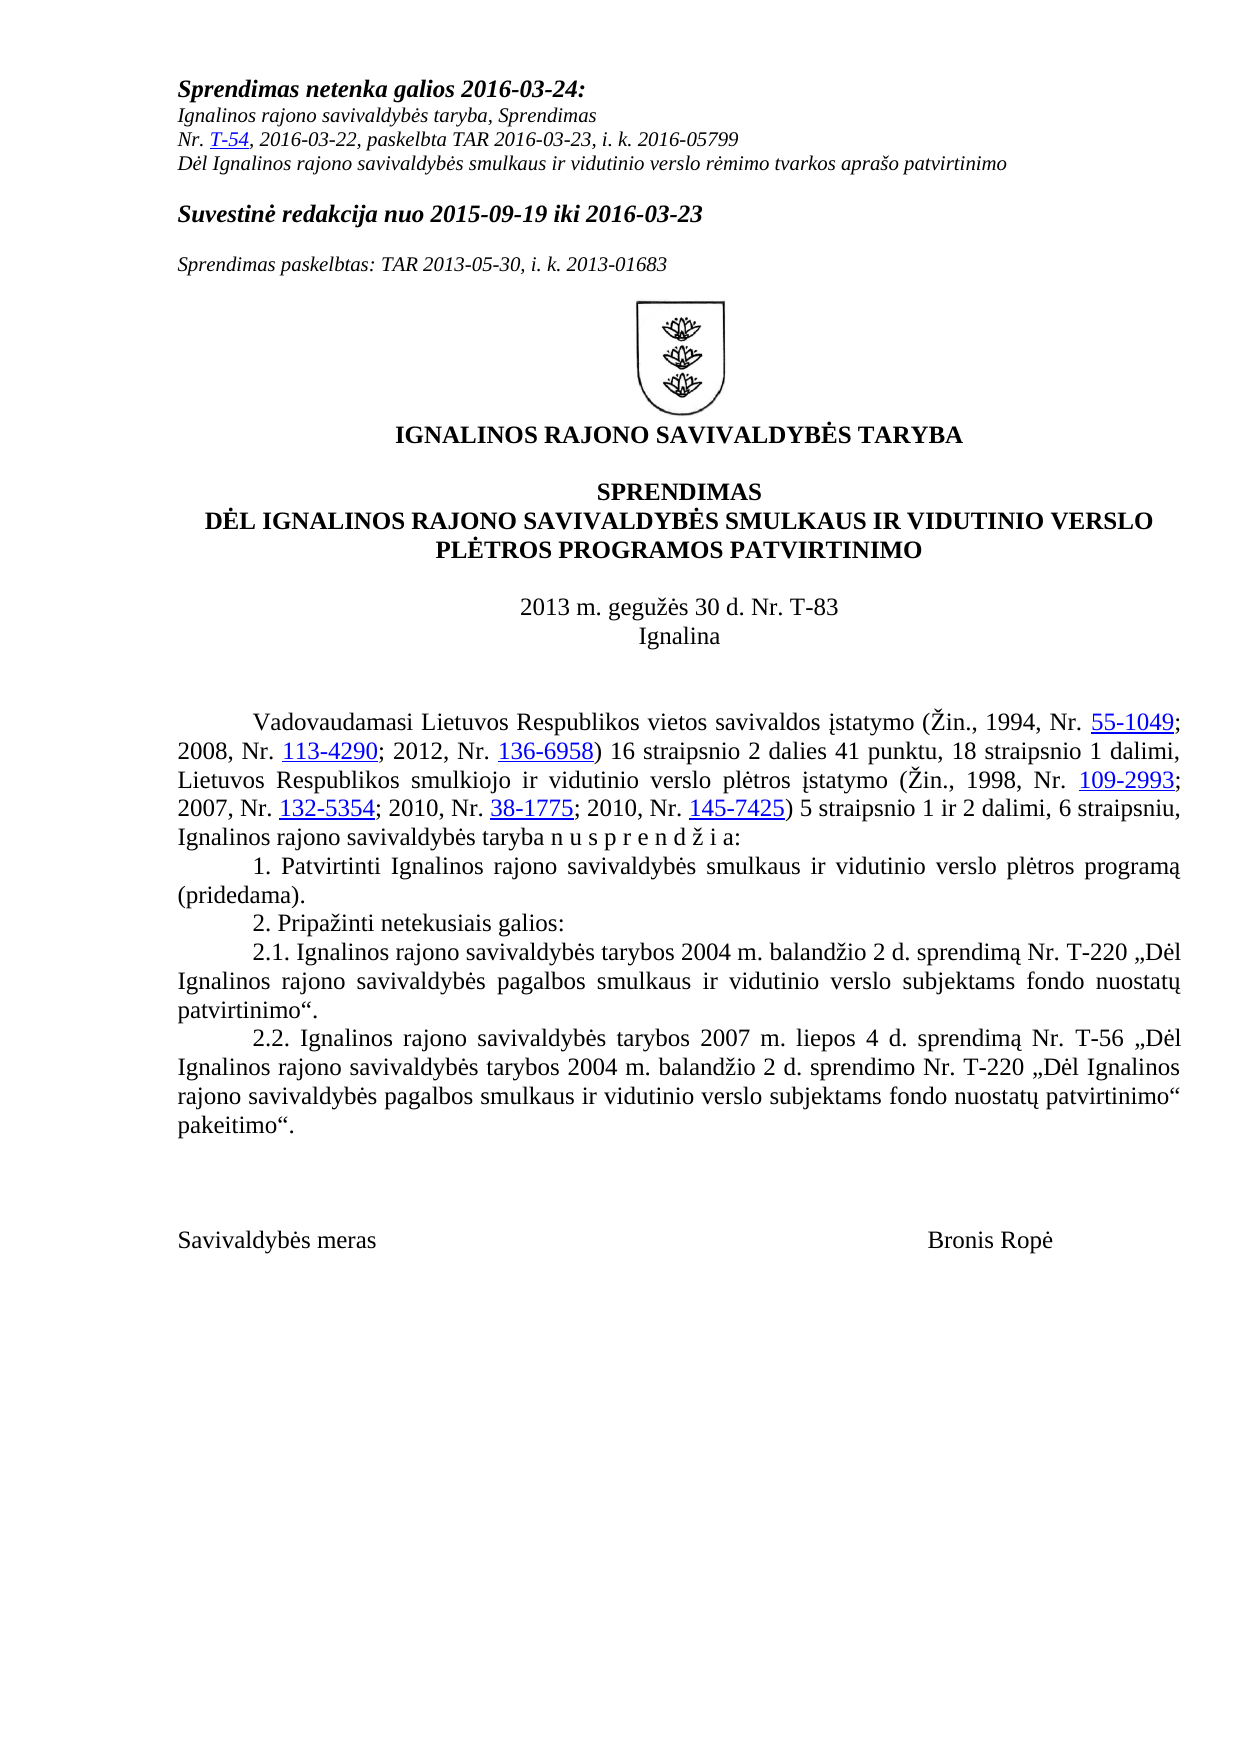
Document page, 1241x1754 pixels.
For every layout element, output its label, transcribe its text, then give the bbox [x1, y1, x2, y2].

text Ignalinos rajono savivaldybės taryba, Sprendimas [177, 103, 1181, 127]
text IGNALINOS RAJONO SAVIVALDYBĖS TARYBA [177, 420, 1181, 448]
text DĖL IGNALINOS RAJONO SAVIVALDYBĖS SMULKAUS IR VIDUTINIO VERSLO PLĖTROS PROGRAMOS PATVIRTINIMO [177, 506, 1181, 563]
text 2.2. Ignalinos rajono savivaldybės tarybos 2007 m. liepos 4 d. sprendimą Nr. T-56 „Dėl Ignalinos rajono savivaldybės tarybos 2004 m. balandžio 2 d. sprendimo Nr. T-220 „Dėl Ignalinos rajono savivaldybės pagalbos smulkaus ir vidutinio verslo subjektams fondo nuostatų patvirtinimo“ pakeitimo“. [177, 1023, 1181, 1138]
text Savivaldybės meras Bronis Ropė [177, 1225, 1181, 1253]
text Suvestinė redakcija nuo 2015-09-19 iki 2016-03-23 [177, 199, 1181, 228]
text 2. Pripažinti netekusiais galios: [177, 908, 1181, 937]
text Vadovaudamasi Lietuvos Respublikos vietos savivaldos įstatymo (Žin., 1994, Nr. 55-1049; 2008, Nr. 113-4290; 2012, Nr. 136-6958) 16 straipsnio 2 dalies 41 punktu, 18 straipsnio 1 dalimi, Lietuvos Respublikos smulkiojo ir vidutinio verslo plėtros įstatymo (Žin., 1998, Nr. 109-2993; 2007, Nr. 132-5354; 2010, Nr. 38-1775; 2010, Nr. 145-7425) 5 straipsnio 1 ir 2 dalimi, 6 straipsniu, Ignalinos rajono savivaldybės taryba n u s p r e n d ž i a: [177, 707, 1181, 851]
text 2013 m. gegužės 30 d. Nr. T-83 [177, 592, 1181, 621]
text SPRENDIMAS [177, 477, 1181, 506]
text Dėl Ignalinos rajono savivaldybės smulkaus ir vidutinio verslo rėmimo tvarkos aprašo patvirtinimo [177, 151, 1181, 175]
text Nr. T-54, 2016-03-22, paskelbta TAR 2016-03-23, i. k. 2016-05799 [177, 127, 1181, 151]
text Sprendimas netenka galios 2016-03-24: [177, 74, 1181, 103]
text Sprendimas paskelbtas: TAR 2013-05-30, i. k. 2013-01683 [177, 252, 1181, 276]
text 1. Patvirtinti Ignalinos rajono savivaldybės smulkaus ir vidutinio verslo plėtros programą (pridedama). [177, 851, 1181, 908]
text 2.1. Ignalinos rajono savivaldybės tarybos 2004 m. balandžio 2 d. sprendimą Nr. T-220 „Dėl Ignalinos rajono savivaldybės pagalbos smulkaus ir vidutinio verslo subjektams fondo nuostatų patvirtinimo“. [177, 937, 1181, 1023]
text Ignalina [177, 621, 1181, 650]
